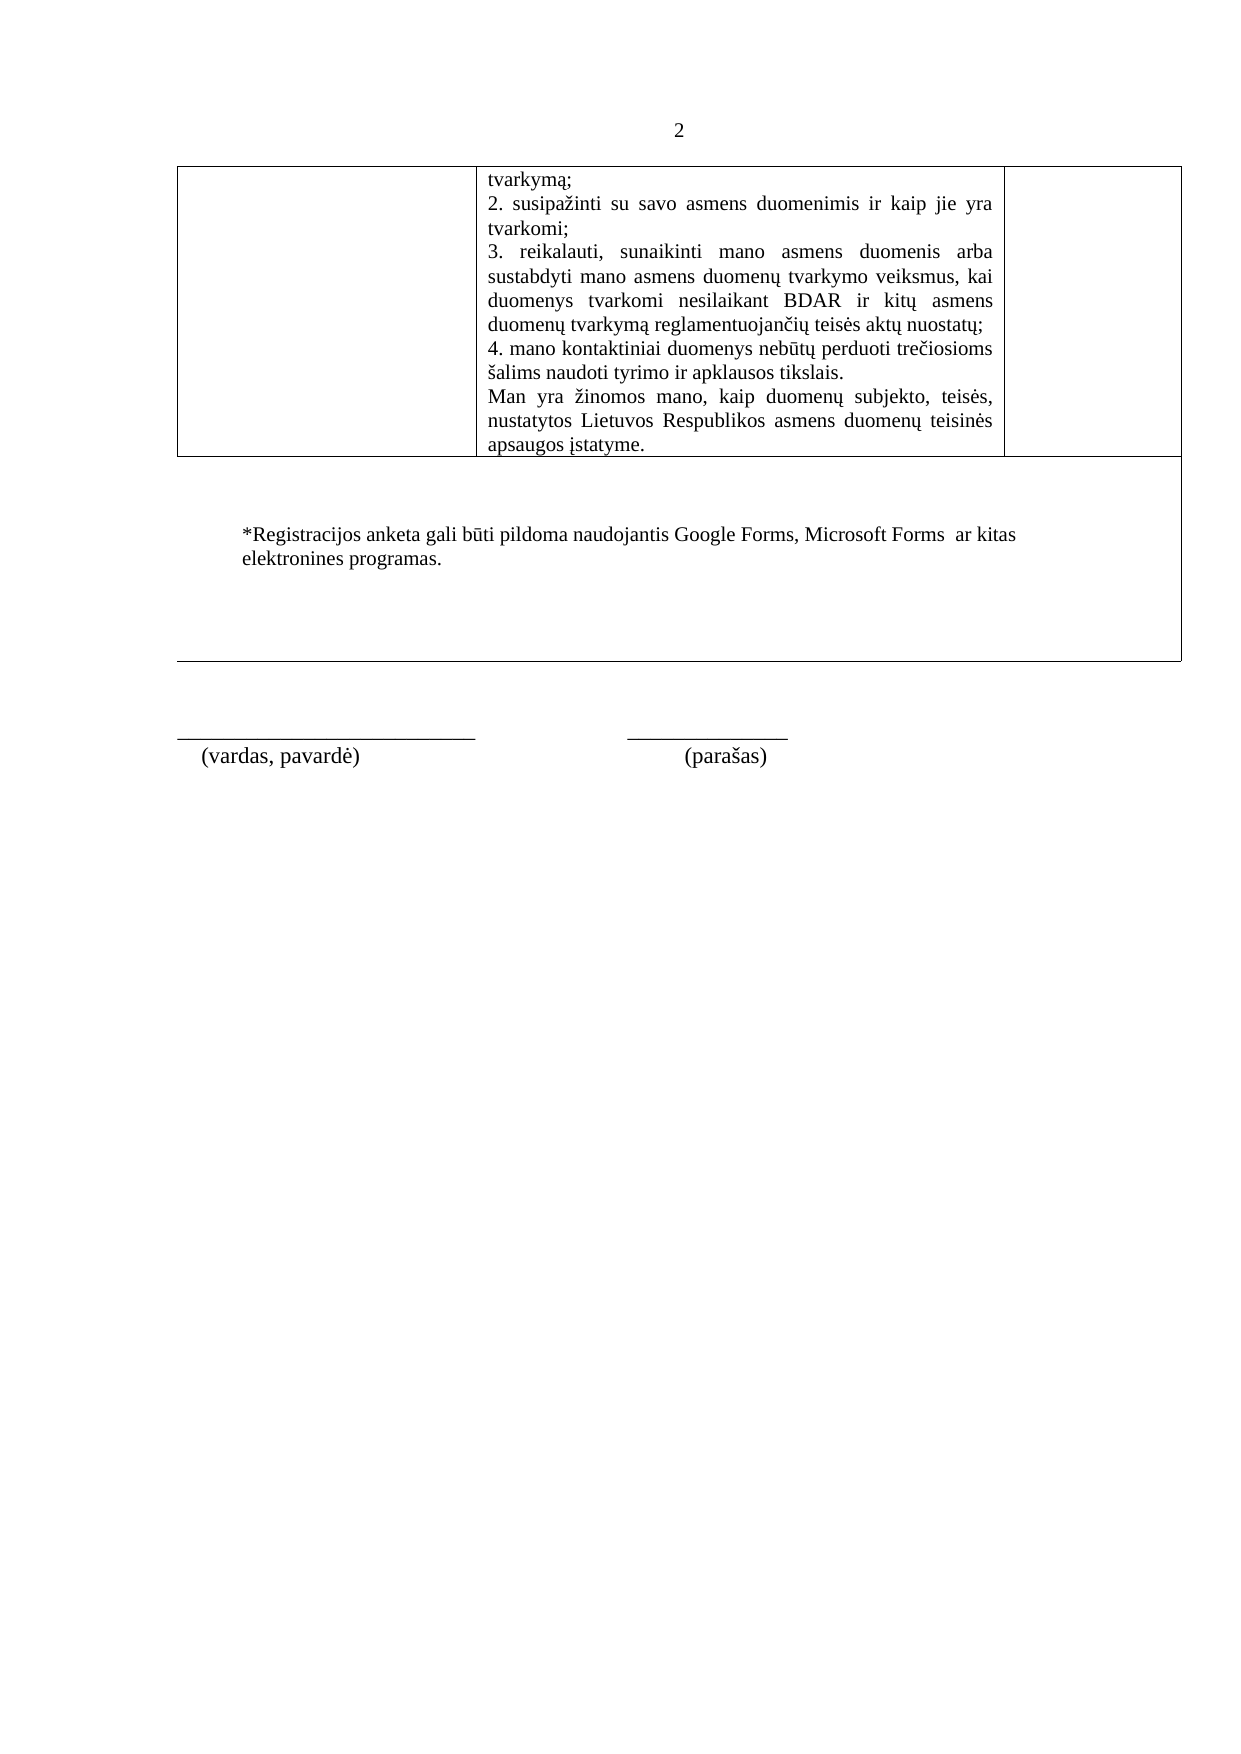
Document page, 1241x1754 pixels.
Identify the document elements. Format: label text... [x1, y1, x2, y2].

text (vardas, pavardė) (parašas) [177, 742, 1181, 768]
text *Registracijos anketa gali būti pildoma naudojantis Google Forms, Microsoft Forms ar kitas elektronines programas. [177, 457, 1181, 570]
table_cell tvarkymą; 2. susipažinti su savo asmens duomenimis ir kaip jie yra tvarkomi; 3. reikalauti, sunaikinti mano asmens duomenis arba sustabdyti mano asmens duomenų tvarkymo veiksmus, kai duomenys tvarkomi nesilaikant BDAR ir kitų asmens duomenų tvarkymą reglamentuojančių teisės aktų nuostatų; 4. mano kontaktiniai duomenys nebūtų perduoti trečiosioms šalims naudoti tyrimo ir apklausos tikslais. Man yra žinomos mano, kaip duomenų subjekto, teisės, nustatytos Lietuvos Respublikos asmens duomenų teisinės apsaugos įstatyme. [477, 167, 1004, 456]
table_cell [178, 167, 476, 456]
table_cell [1005, 167, 1181, 456]
text __________________________ ______________ [177, 716, 1181, 742]
